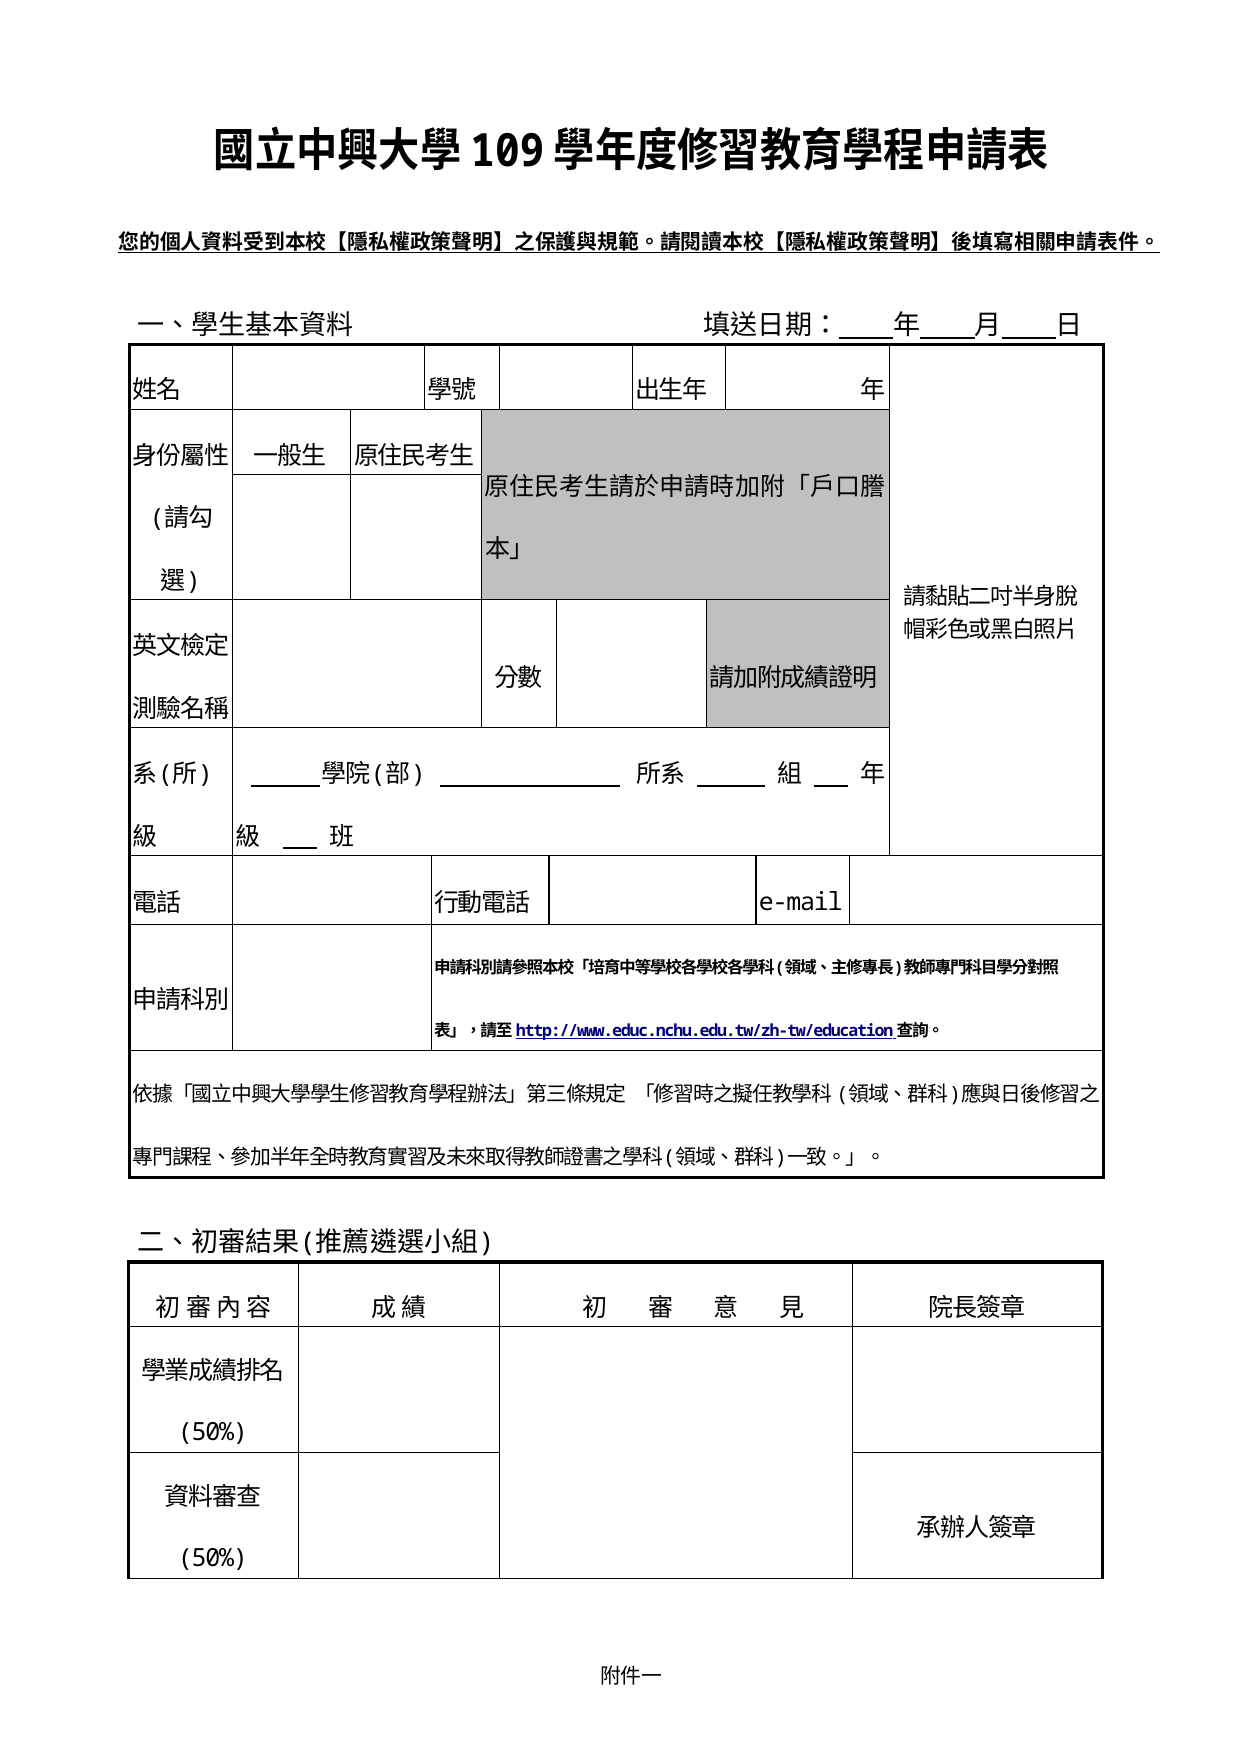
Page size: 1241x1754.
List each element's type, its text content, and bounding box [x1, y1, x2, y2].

table_cell e-mail [757, 856, 849, 924]
table_cell 系(所)級 [131, 728, 232, 855]
table_cell [850, 856, 1102, 924]
table_cell 申請科別請參照本校「培育中等學校各學校各學科(領域、主修專長)教師專門科目學分對照表」，請至http://www.educ.nchu.edu.tw/zh-tw/education查詢。 [432, 925, 1102, 1050]
table_cell 分數 [482, 600, 556, 727]
table_header [500, 346, 632, 408]
table_cell [550, 856, 755, 924]
table_cell [299, 1327, 499, 1452]
table_cell 一般生 [233, 410, 350, 474]
table_header 初 審 意 見 [500, 1264, 852, 1326]
table_cell 英文檢定 測驗名稱 [131, 600, 232, 727]
table_header 請黏貼二吋半身脫帽彩色或黑白照片 [890, 346, 1102, 855]
table_cell 資料審查 (50%) [130, 1453, 298, 1578]
table_cell 電話 [131, 856, 232, 924]
table_header 初審內容 [130, 1264, 298, 1326]
table_cell 身份屬性 (請勾選) [131, 410, 232, 599]
table_header 成績 [299, 1264, 499, 1326]
table_cell 原住民考生 [351, 410, 481, 474]
text 二、初審結果(推薦遴選小組) [137, 1198, 1144, 1260]
table_cell 依據「國立中興大學學生修習教育學程辦法」第三條規定 「修習時之擬任教學科(領域、群科)應與日後修習之專門課程、參加半年全時教育實習及未來取得教師證書之學科(領域、群科)一致。」。 [131, 1051, 1102, 1176]
table_cell [233, 856, 431, 924]
table_cell 學院(部) 所系 組 年級 班 [233, 728, 889, 855]
text 您的個人資料受到本校【隱私權政策聲明】之保護與規範。請閱讀本校【隱私權政策聲明】後填寫相關申請表件。 [118, 253, 1144, 262]
table_header 院長簽章 [853, 1264, 1101, 1326]
table_header 學號 [425, 346, 499, 408]
table_cell 行動電話 [432, 856, 548, 924]
table_cell 請加附成績證明 [707, 600, 889, 727]
table_cell [233, 475, 350, 599]
table_cell [299, 1453, 499, 1578]
table_header 姓名 [131, 346, 232, 408]
subtitle 國立中興大學109學年度修習教育學程申請表 [118, 74, 1144, 199]
text 一、學生基本資料 填送日期： 年 月 日 [137, 280, 1144, 343]
table_cell [557, 600, 706, 727]
table_cell [233, 600, 481, 727]
table_cell 原住民考生請於申請時加附「戶口謄本」 [482, 410, 889, 599]
table_cell 承辦人簽章 [853, 1453, 1101, 1578]
table_cell 申請科別 [131, 925, 232, 1050]
table_cell [500, 1327, 852, 1578]
table_header 出生年 [633, 346, 725, 408]
table_header [233, 346, 424, 408]
table_cell [853, 1327, 1101, 1452]
text 您的個人資料受到本校【隱私權政策聲明】之保護與規範。請閱讀本校【隱私權政策聲明】後填寫相關申請表件。 [118, 199, 1144, 252]
table_cell 學業成績排名 (50%) [130, 1327, 298, 1452]
table_header 年 [726, 346, 889, 408]
table_cell [351, 475, 481, 599]
table_cell [233, 925, 431, 1050]
